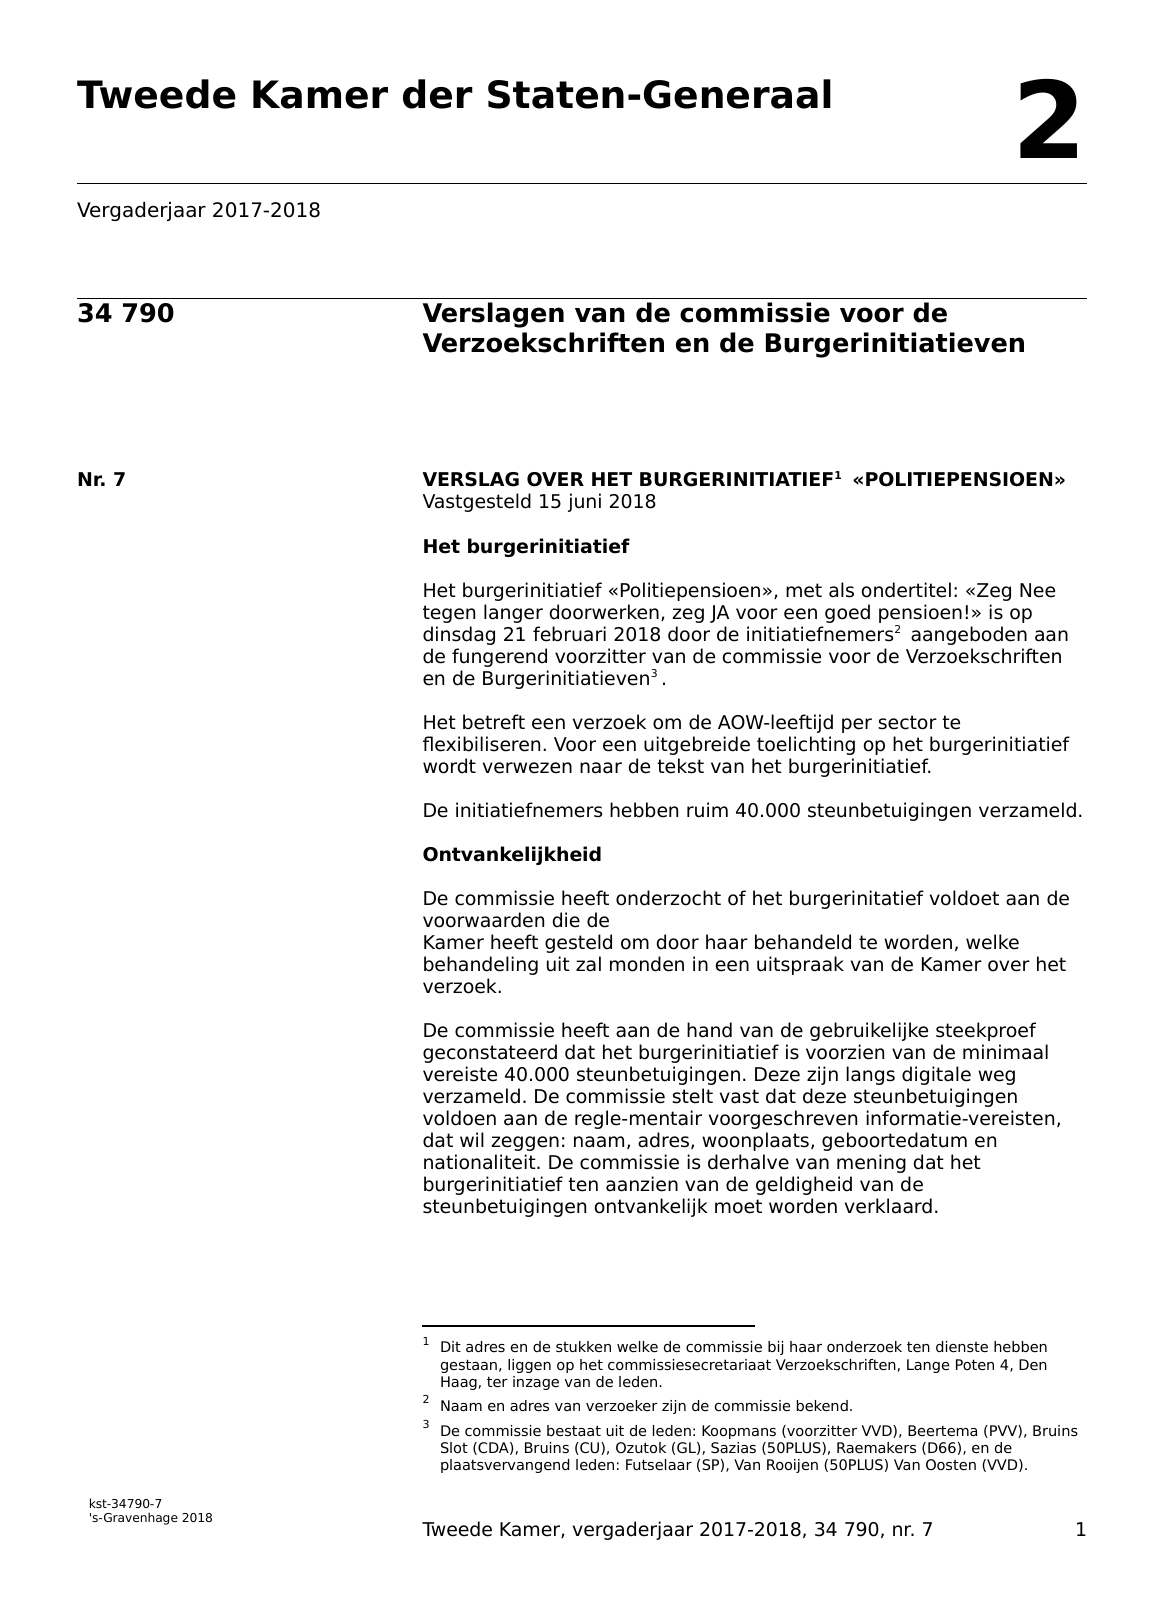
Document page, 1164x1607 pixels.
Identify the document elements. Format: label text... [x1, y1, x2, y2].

subtitle 34 790 Verslagen van de commissie voor de Verzoekschriften en de Burgerinitiatieven [77, 299, 1087, 358]
text 's-Gravenhage 2018 [88, 1511, 323, 1525]
text De initiatiefnemers hebben ruim 40.000 steunbetuigingen verzameld. [422, 800, 1087, 822]
text De commissie bestaat uit de leden: Koopmans (voorzitter VVD), Beertema (PVV), Bruins Slot (CDA), Bruins (CU), Ozutok (GL), Sazias (50PLUS), Raemakers (D66), en de plaatsvervangend leden: Futselaar (SP), Van Rooijen (50PLUS) Van Oosten (VVD). [422, 1418, 1087, 1474]
text De commissie heeft onderzocht of het burgerinitatief voldoet aan de voorwaarden die de [422, 888, 1087, 932]
text Naam en adres van verzoeker zijn de commissie bekend. [422, 1393, 1087, 1416]
table_header 2 [886, 59, 1087, 183]
text Vastgesteld 15 juni 2018 [422, 491, 1087, 513]
text De commissie heeft aan de hand van de gebruikelijke steekproef geconstateerd dat het burgerinitiatief is voorzien van de minimaal vereiste 40.000 steunbetuigingen. Deze zijn langs digitale weg verzameld. De commissie stelt vast dat deze steunbetuigingen voldoen aan de regle-mentair voorgeschreven informatie-vereisten, dat wil zeggen: naam, adres, woonplaats, geboortedatum en nationaliteit. De commissie is derhalve van mening dat het burgerinitiatief ten aanzien van de geldigheid van de steunbetuigingen ontvankelijk moet worden verklaard. [422, 1020, 1087, 1218]
text Dit adres en de stukken welke de commissie bij haar onderzoek ten dienste hebben gestaan, liggen op het commissiesecretariaat Verzoekschriften, Lange Poten 4, Den Haag, ter inzage van de leden. [422, 1335, 1087, 1391]
table_cell Vergaderjaar 2017-2018 [77, 184, 1087, 298]
subtitle Het burgerinitiatief [422, 536, 1087, 557]
text Kamer heeft gesteld om door haar behandeld te worden, welke behandeling uit zal monden in een uitspraak van de Kamer over het verzoek. [422, 932, 1087, 998]
text Het betreft een verzoek om de AOW-leeftijd per sector te flexibiliseren. Voor een uitgebreide toelichting op het burgerinitiatief wordt verwezen naar de tekst van het burgerinitiatief. [422, 712, 1087, 778]
text kst-34790-7 [88, 1497, 323, 1511]
text Het burgerinitiatief «Politiepensioen», met als ondertitel: «Zeg Nee tegen langer doorwerken, zeg JA voor een goed pensioen!» is op dinsdag 21 februari 2018 door de initiatiefnemers aangeboden aan de fungerend voorzitter van de commissie voor de Verzoekschriften en de Burgerinitiatieven. [422, 580, 1087, 689]
subtitle Nr. 7 VERSLAG OVER HET BURGERINITIATIEF «POLITIEPENSIOEN» [77, 469, 1087, 491]
subtitle Ontvankelijkheid [422, 844, 1087, 866]
table_header Tweede Kamer der Staten-Generaal [77, 59, 886, 183]
